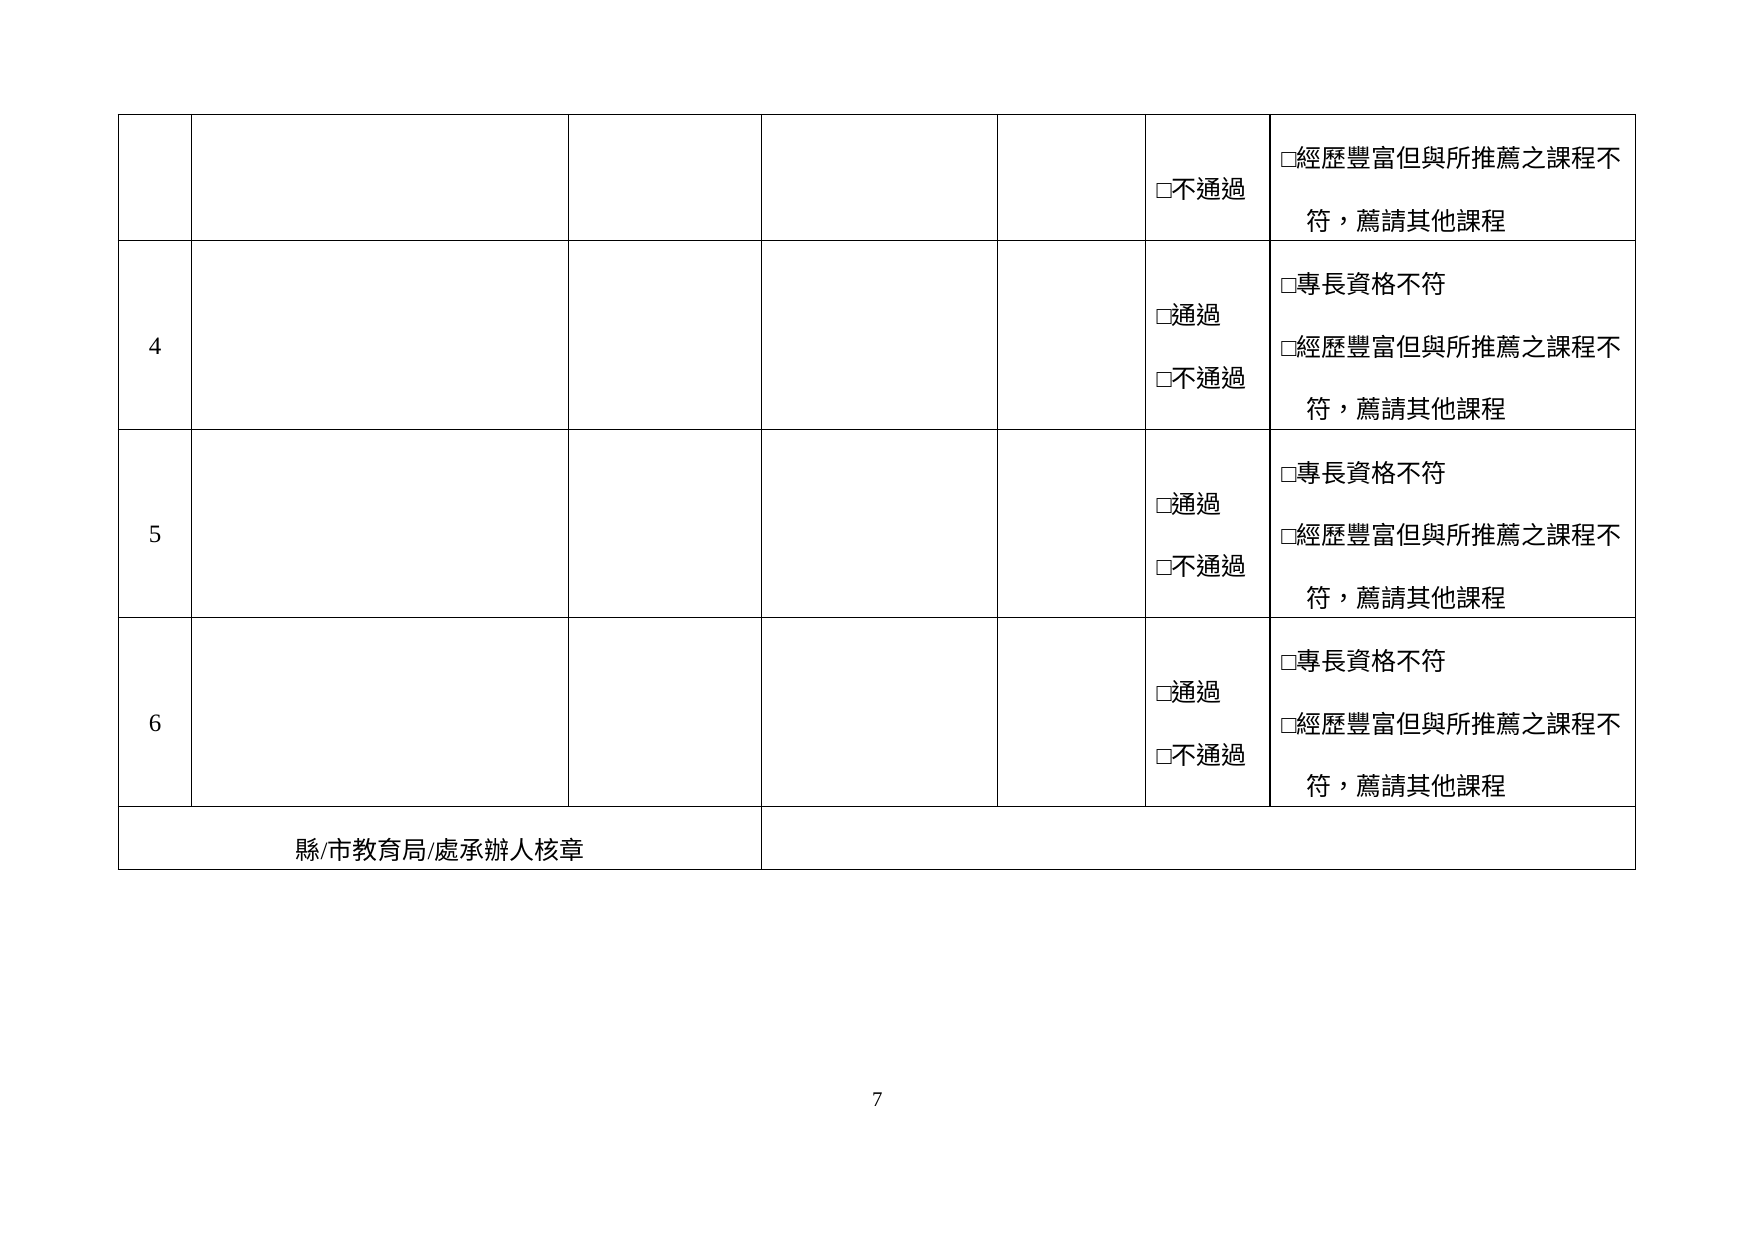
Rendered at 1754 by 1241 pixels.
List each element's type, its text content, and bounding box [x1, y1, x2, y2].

table_cell [569, 115, 761, 240]
table_cell [569, 618, 761, 806]
table_cell □不通過 [1146, 115, 1269, 240]
table_cell 縣/市教育局/處承辦人核章 [119, 807, 761, 869]
table_cell [119, 115, 191, 240]
table_cell [192, 430, 568, 617]
table_cell [998, 115, 1145, 240]
table_cell □專長資格不符 □經歷豐富但與所推薦之課程不符，薦請其他課程 [1271, 618, 1635, 806]
table_cell [762, 618, 997, 806]
table_cell [998, 430, 1145, 617]
table_cell □通過 □不通過 [1146, 241, 1269, 428]
table_cell 4 [119, 241, 191, 428]
table_cell 5 [119, 430, 191, 617]
table_cell [762, 115, 997, 240]
table_cell [762, 430, 997, 617]
table_cell □經歷豐富但與所推薦之課程不符，薦請其他課程 [1271, 115, 1635, 240]
table_cell [762, 241, 997, 428]
table_cell □通過 □不通過 [1146, 618, 1269, 806]
table_cell [762, 807, 1635, 869]
table_cell [998, 618, 1145, 806]
table_cell □專長資格不符 □經歷豐富但與所推薦之課程不符，薦請其他課程 [1271, 241, 1635, 428]
table_cell [192, 618, 568, 806]
table_cell [192, 241, 568, 428]
table_cell [192, 115, 568, 240]
table_cell [998, 241, 1145, 428]
table_cell □專長資格不符 □經歷豐富但與所推薦之課程不符，薦請其他課程 [1271, 430, 1635, 617]
table_cell [569, 241, 761, 428]
table_cell 6 [119, 618, 191, 806]
table_cell □通過 □不通過 [1146, 430, 1269, 617]
table_cell [569, 430, 761, 617]
